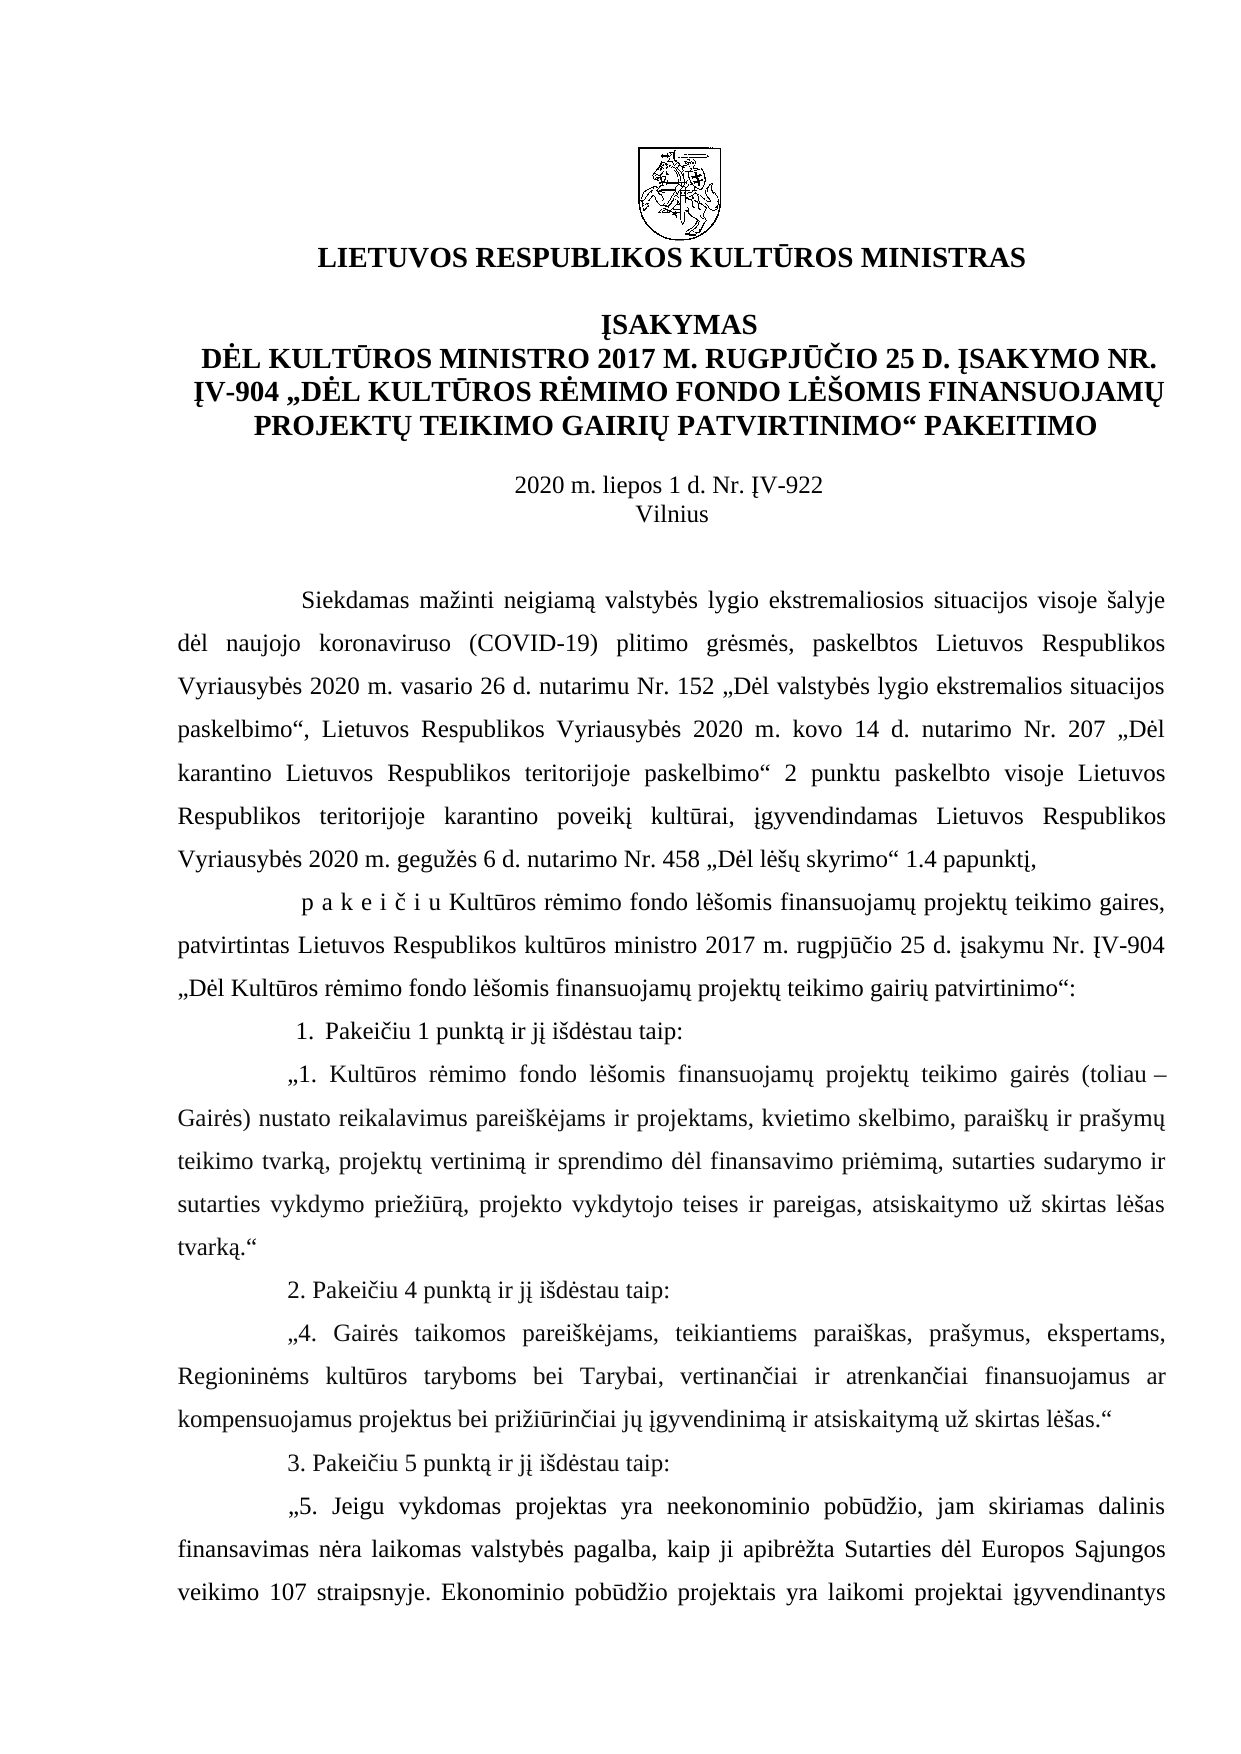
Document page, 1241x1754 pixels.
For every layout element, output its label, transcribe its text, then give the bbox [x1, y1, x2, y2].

text DĖL KULTŪROS MINISTRO 2017 M. RUGPJŪČIO 25 D. ĮSAKYMO NR. ĮV-904 „DĖL KULTŪROS RĖMIMO FONDO LĖŠOMIS FINANSUOJAMŲ PROJEKTŲ TEIKIMO GAIRIŲ PATVIRTINIMO“ PAKEITIMO [177, 341, 1181, 441]
text ĮSAKYMAS [177, 307, 1181, 341]
text „4. Gairės taikomos pareiškėjams, teikiantiems paraiškas, prašymus, ekspertams, Regioninėms kultūros taryboms bei Tarybai, vertinančiai ir atrenkančiai finansuojamus ar kompensuojamus projektus bei prižiūrinčiai jų įgyvendinimą ir atsiskaitymą už skirtas lėšas.“ [177, 1318, 1166, 1433]
text 3. Pakeičiu 5 punktą ir jį išdėstau taip: [177, 1448, 1166, 1476]
text „1. Kultūros rėmimo fondo lėšomis finansuojamų projektų teikimo gairės (toliau – Gairės) nustato reikalavimus pareiškėjams ir projektams, kvietimo skelbimo, paraiškų ir prašymų teikimo tvarką, projektų vertinimą ir sprendimo dėl finansavimo priėmimą, sutarties sudarymo ir sutarties vykdymo priežiūrą, projekto vykdytojo teises ir pareigas, atsiskaitymo už skirtas lėšas tvarką.“ [177, 1059, 1166, 1261]
text p a k e i č i u Kultūros rėmimo fondo lėšomis finansuojamų projektų teikimo gaires, patvirtintas Lietuvos Respublikos kultūros ministro 2017 m. rugpjūčio 25 d. įsakymu Nr. ĮV-904 „Dėl Kultūros rėmimo fondo lėšomis finansuojamų projektų teikimo gairių patvirtinimo“: [177, 887, 1166, 1002]
text 2. Pakeičiu 4 punktą ir jį išdėstau taip: [177, 1275, 1166, 1304]
text Siekdamas mažinti neigiamą valstybės lygio ekstremaliosios situacijos visoje šalyje dėl naujojo koronaviruso (COVID-19) plitimo grėsmės, paskelbtos Lietuvos Respublikos Vyriausybės 2020 m. vasario 26 d. nutarimu Nr. 152 „Dėl valstybės lygio ekstremalios situacijos paskelbimo“, Lietuvos Respublikos Vyriausybės 2020 m. kovo 14 d. nutarimo Nr. 207 „Dėl karantino Lietuvos Respublikos teritorijoje paskelbimo“ 2 punktu paskelbto visoje Lietuvos Respublikos teritorijoje karantino poveikį kultūrai, įgyvendindamas Lietuvos Respublikos Vyriausybės 2020 m. gegužės 6 d. nutarimo Nr. 458 „Dėl lėšų skyrimo“ 1.4 papunktį, [177, 585, 1166, 873]
text Vilnius [177, 499, 1167, 528]
text LIETUVOS RESPUBLIKOS KULTŪROS MINISTRAS [177, 240, 1167, 274]
text 2020 m. liepos 1 d. Nr. ĮV-922 [177, 470, 1167, 499]
text 1. Pakeičiu 1 punktą ir jį išdėstau taip: [295, 1016, 1166, 1045]
text „5. Jeigu vykdomas projektas yra neekonominio pobūdžio, jam skiriamas dalinis finansavimas nėra laikomas valstybės pagalba, kaip ji apibrėžta Sutarties dėl Europos Sąjungos veikimo 107 straipsnyje. Ekonominio pobūdžio projektais yra laikomi projektai įgyvendinantys [177, 1491, 1166, 1606]
